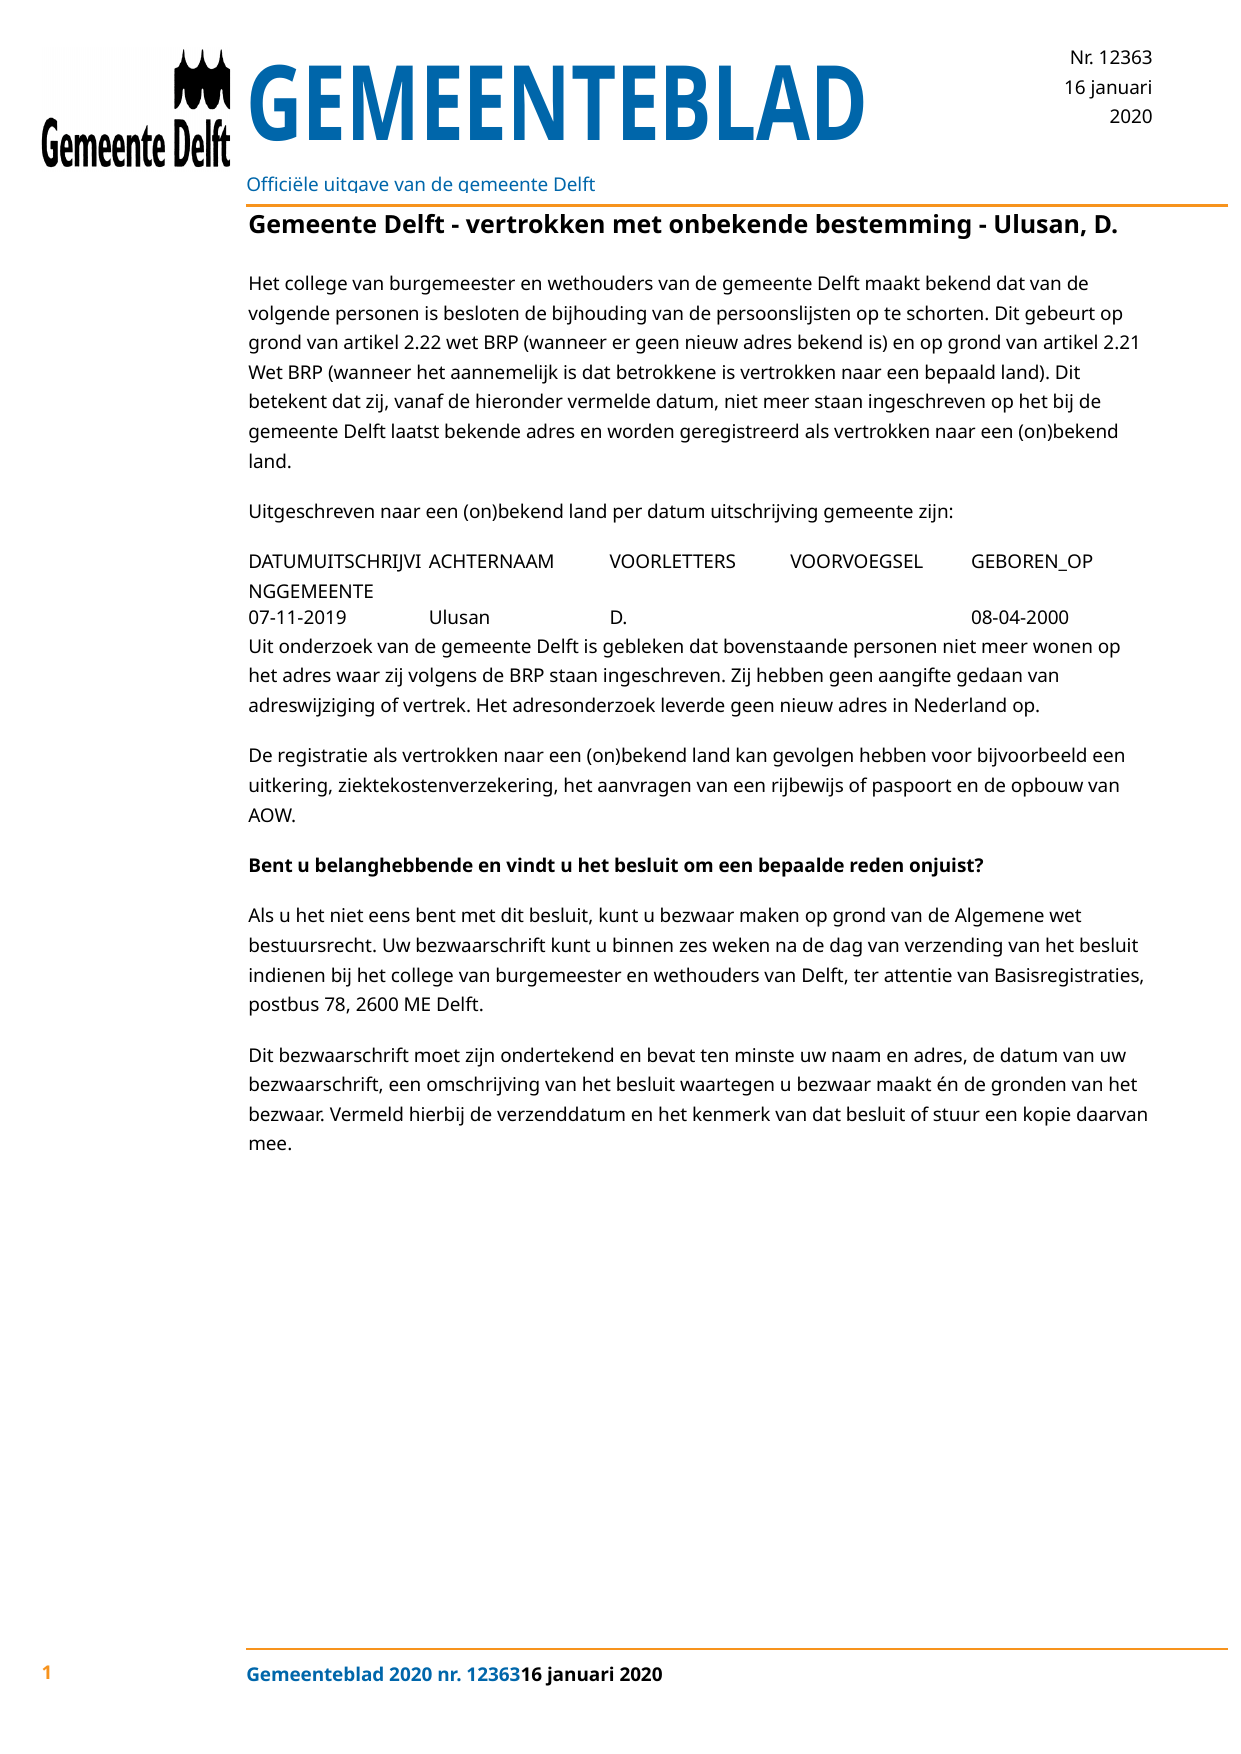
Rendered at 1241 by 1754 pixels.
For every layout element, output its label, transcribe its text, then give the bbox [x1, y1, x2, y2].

table_cell [790, 604, 971, 630]
text Uitgeschreven naar een (on)bekend land per datum uitschrijving gemeente zijn: [248, 498, 1152, 524]
text Uit onderzoek van de gemeente Delft is gebleken dat bovenstaande personen niet meer wonen op het adres waar zij volgens de BRP staan ingeschreven. Zij hebben geen aangifte gedaan van adreswijziging of vertrek. Het adresonderzoek leverde geen nieuw adres in Nederland op. [248, 633, 1152, 718]
text Dit bezwaarschrift moet zijn ondertekend en bevat ten minste uw naam en adres, de datum van uw bezwaarschrift, een omschrijving van het besluit waartegen u bezwaar maakt én de gronden van het bezwaar. Vermeld hierbij de verzenddatum en het kenmerk van dat besluit of stuur een kopie daarvan mee. [248, 1042, 1152, 1156]
text Gemeente Delft - vertrokken met onbekende bestemming - Ulusan, D. [248, 207, 1152, 241]
picture [41, 47, 231, 172]
text De registratie als vertrokken naar een (on)bekend land kan gevolgen hebben voor bijvoorbeeld een uitkering, ziektekostenverzekering, het aanvragen van een rijbewijs of paspoort en de opbouw van AOW. [248, 743, 1152, 827]
table_header GEBOREN_OP [971, 549, 1152, 604]
table_header VOORVOEGSEL [790, 549, 971, 604]
table_cell Ulusan [429, 604, 609, 630]
table_cell 08-04-2000 [971, 604, 1152, 630]
table_header ACHTERNAAM [429, 549, 609, 604]
text Het college van burgemeester en wethouders van de gemeente Delft maakt bekend dat van de volgende personen is besloten de bijhouding van de persoonslijsten op te schorten. Dit gebeurt op grond van artikel 2.22 wet BRP (wanneer er geen nieuw adres bekend is) en op grond van artikel 2.21 Wet BRP (wanneer het aannemelijk is dat betrokkene is vertrokken naar een bepaald land). Dit betekent dat zij, vanaf de hieronder vermelde datum, niet meer staan ingeschreven op het bij de gemeente Delft laatst bekende adres en worden geregistreerd als vertrokken naar een (on)bekend land. [248, 270, 1152, 473]
table_cell D. [609, 604, 790, 630]
text Bent u belanghebbende en vindt u het besluit om een bepaalde reden onjuist? [248, 852, 1152, 878]
table_header VOORLETTERS [609, 549, 790, 604]
table_cell 07-11-2019 [248, 604, 429, 630]
text Als u het niet eens bent met dit besluit, kunt u bezwaar maken op grond van de Algemene wet bestuursrecht. Uw bezwaarschrift kunt u binnen zes weken na de dag van verzending van het besluit indienen bij het college van burgemeester en wethouders van Delft, ter attentie van Basisregistraties, postbus 78, 2600 ME Delft. [248, 903, 1152, 1017]
table_header DATUMUITSCHRIJVINGGEMEENTE [248, 549, 429, 604]
